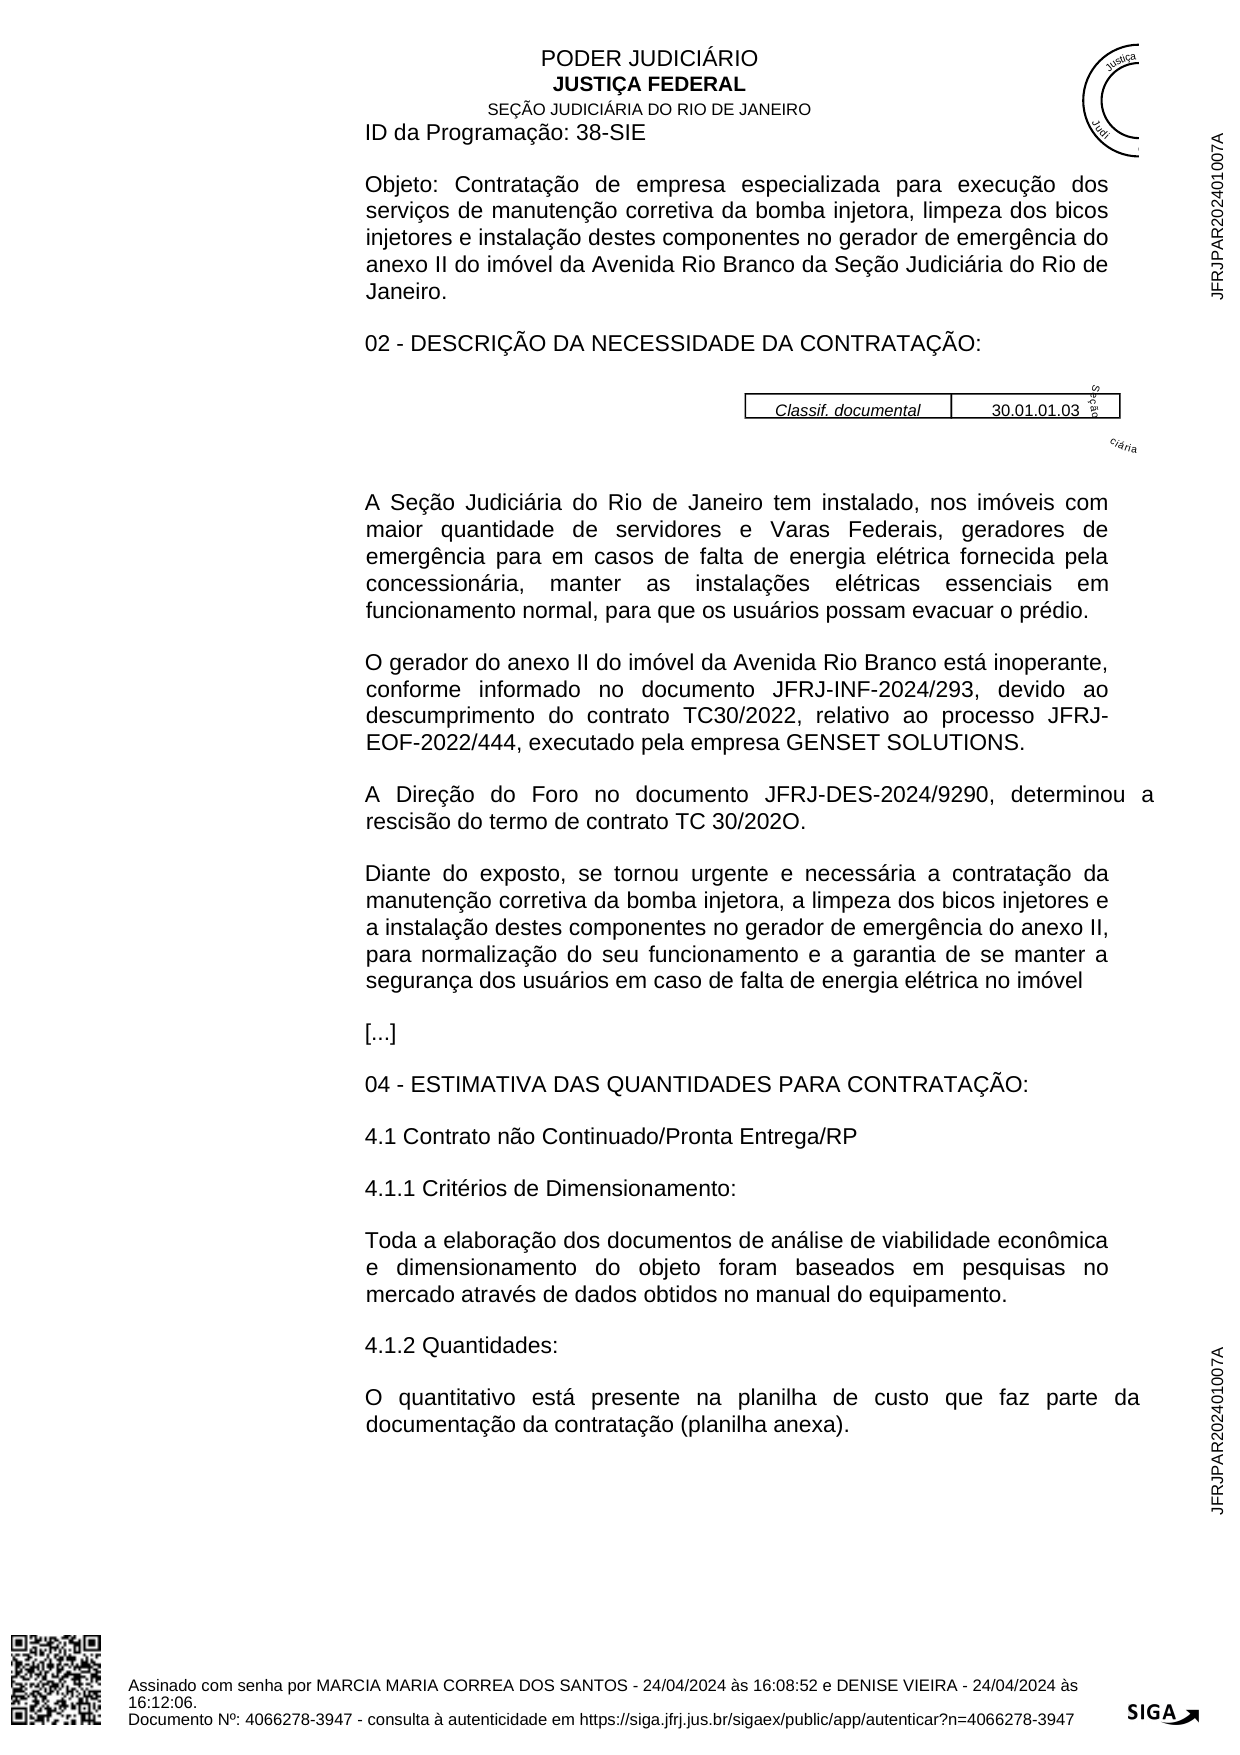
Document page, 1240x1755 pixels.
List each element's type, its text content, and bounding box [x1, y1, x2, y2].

text ID da Programação: 38-SIE [1088, 119, 1139, 145]
text ID da Programação: 38-SIE [364, 119, 1102, 145]
text O quantitativo está presente na planilha de custo que faz parte da documentação da contratação (planilha anexa). [364, 1384, 1139, 1437]
text Objeto: Contratação de empresa especializada para execução dos serviços de manutenção corretiva da bomba injetora, limpeza dos bicos injetores e instalação destes componentes no gerador de emergência do anexo II do imóvel da Avenida Rio Branco da Seção Judiciária do Rio de Janeiro. [364, 171, 1109, 304]
list - DESCRIÇÃO DA NECESSIDADE DA CONTRATAÇÃO: [364, 330, 1139, 356]
text A Seção Judiciária do Rio de Janeiro tem instalado, nos imóveis com maior quantidade de servidores e Varas Federais, geradores de emergência para em casos de falta de energia elétrica fornecida pela concessionária, manter as instalações elétricas essenciais em funcionamento normal, para que os usuários possam evacuar o prédio. [364, 489, 1109, 623]
text A Direção do Foro no documento JFRJ-DES-2024/9290, determinou a rescisão do termo de contrato TC 30/202O. [364, 781, 1155, 834]
text 4.1 Contrato não Continuado/Pronta Entrega/RP [364, 1123, 1155, 1149]
text O gerador do anexo II do imóvel da Avenida Rio Branco está inoperante, conforme informado no documento JFRJ-INF-2024/293, devido ao descumprimento do contrato TC30/2022, relativo ao processo JFRJ-EOF-2022/444, executado pela empresa GENSET SOLUTIONS. [364, 649, 1109, 756]
text 4.1.1 Critérios de Dimensionamento: [364, 1175, 1155, 1201]
text [...] [364, 1019, 1155, 1046]
text Diante do exposto, se tornou urgente e necessária a contratação da manutenção corretiva da bomba injetora, a limpeza dos bicos injetores e a instalação destes componentes no gerador de emergência do anexo II, para normalização do seu funcionamento e a garantia de se manter a segurança dos usuários em caso de falta de energia elétrica no imóvel [364, 860, 1109, 994]
text 04 - ESTIMATIVA DAS QUANTIDADES PARA CONTRATAÇÃO: [364, 1071, 1155, 1097]
text Toda a elaboração dos documentos de análise de viabilidade econômica e dimensionamento do objeto foram baseados em pesquisas no mercado através de dados obtidos no manual do equipamento. [364, 1227, 1109, 1307]
text 4.1.2 Quantidades: [364, 1332, 1139, 1359]
text ID da Programação: 38-SIE [1109, 119, 1139, 137]
